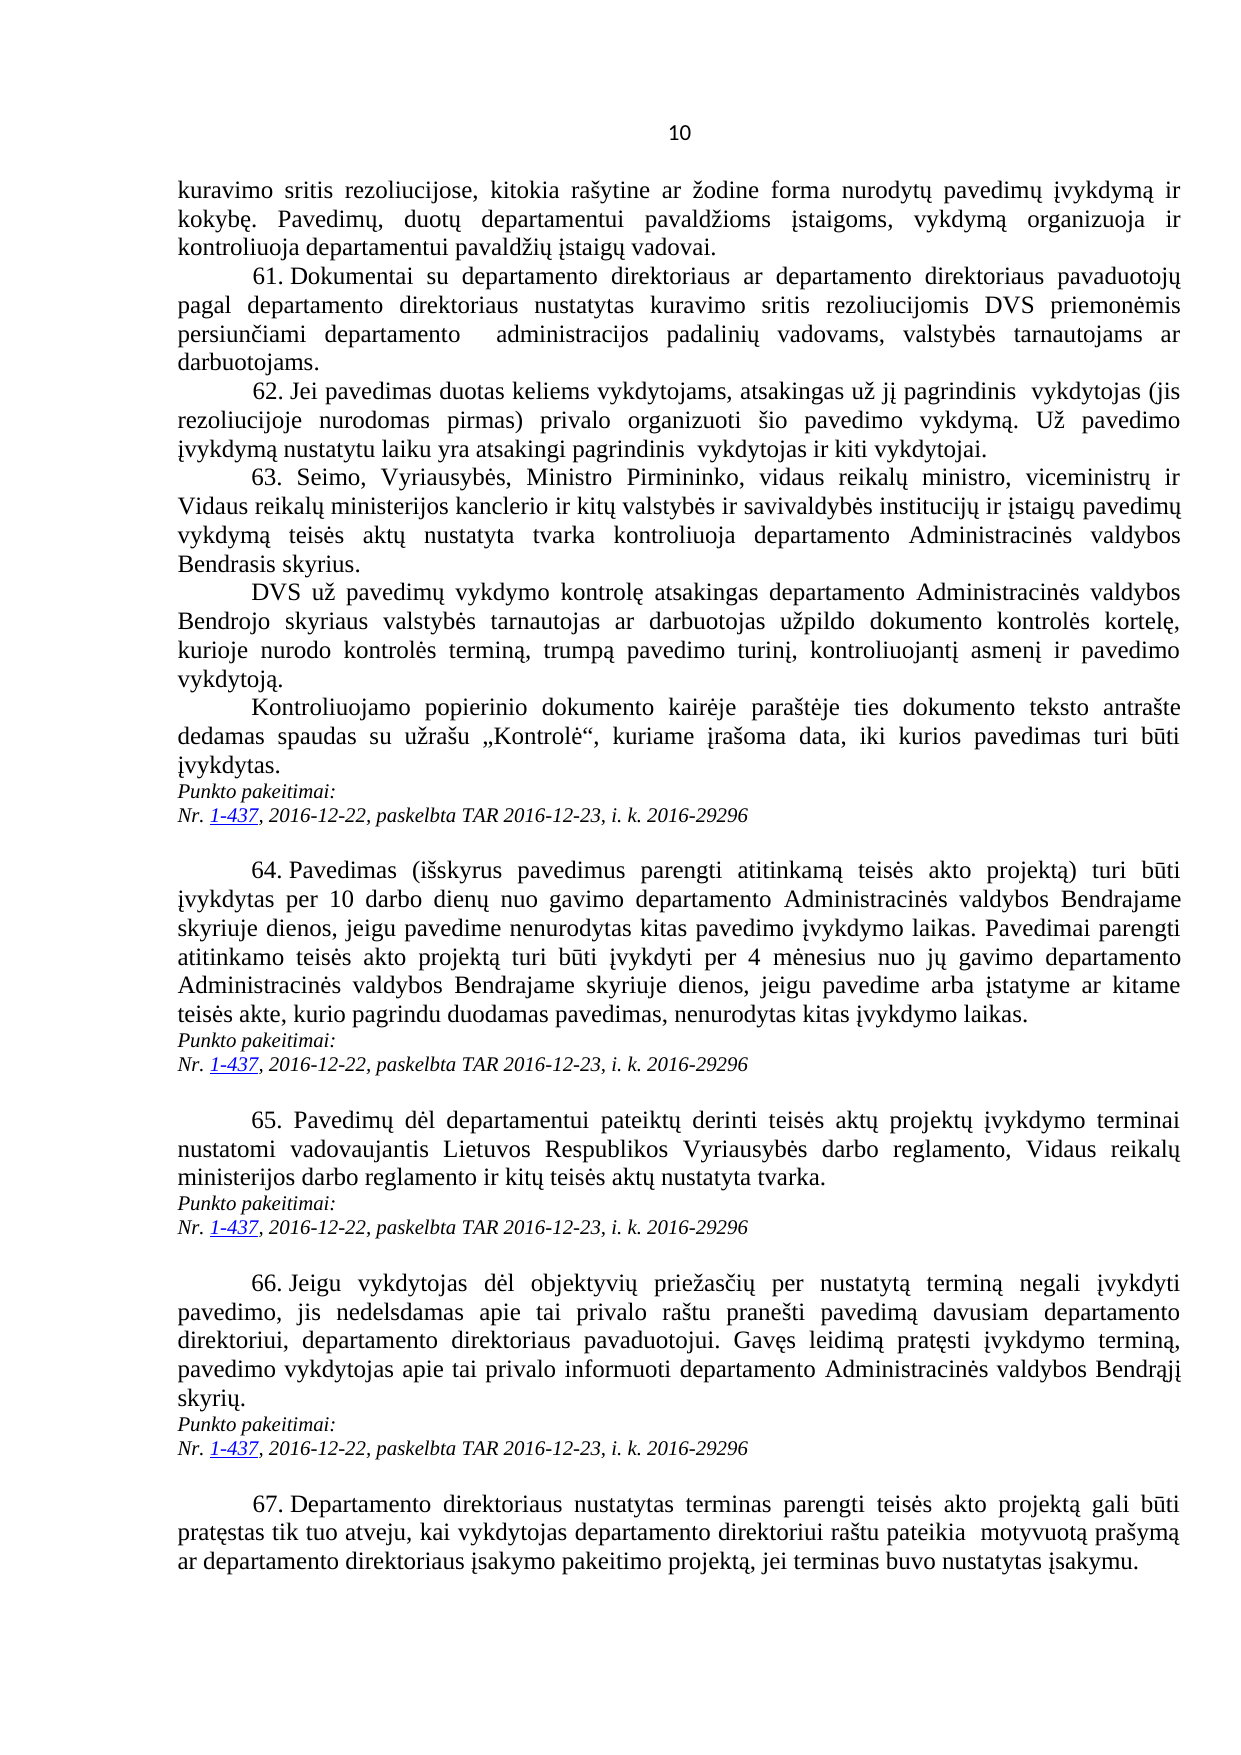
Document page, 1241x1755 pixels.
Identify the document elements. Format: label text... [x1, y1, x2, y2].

text Punkto pakeitimai: [177, 1028, 1181, 1052]
text 66. Jeigu vykdytojas dėl objektyvių priežasčių per nustatytą terminą negali įvykdyti pavedimo, jis nedelsdamas apie tai privalo raštu pranešti pavedimą davusiam departamento direktoriui, departamento direktoriaus pavaduotojui. Gavęs leidimą pratęsti įvykdymo terminą, pavedimo vykdytojas apie tai privalo informuoti departamento Administracinės valdybos Bendrąjį skyrių. [177, 1268, 1181, 1412]
text 67. Departamento direktoriaus nustatytas terminas parengti teisės akto projektą gali būti pratęstas tik tuo atveju, kai vykdytojas departamento direktoriui raštu pateikia motyvuotą prašymą ar departamento direktoriaus įsakymo pakeitimo projektą, jei terminas buvo nustatytas įsakymu. [177, 1489, 1181, 1575]
text Kontroliuojamo popierinio dokumento kairėje paraštėje ties dokumento teksto antrašte dedamas spaudas su užrašu „Kontrolė“, kuriame įrašoma data, iki kurios pavedimas turi būti įvykdytas. [177, 692, 1181, 779]
text Nr. 1-437, 2016-12-22, paskelbta TAR 2016-12-23, i. k. 2016-29296 [177, 1215, 1181, 1239]
text Punkto pakeitimai: [177, 1412, 1181, 1436]
text Nr. 1-437, 2016-12-22, paskelbta TAR 2016-12-23, i. k. 2016-29296 [177, 803, 1181, 827]
text 61. Dokumentai su departamento direktoriaus ar departamento direktoriaus pavaduotojų pagal departamento direktoriaus nustatytas kuravimo sritis rezoliucijomis DVS priemonėmis persiunčiami departamento administracijos padalinių vadovams, valstybės tarnautojams ar darbuotojams. [177, 261, 1181, 376]
text kuravimo sritis rezoliucijose, kitokia rašytine ar žodine forma nurodytų pavedimų įvykdymą ir kokybę. Pavedimų, duotų departamentui pavaldžioms įstaigoms, vykdymą organizuoja ir kontroliuoja departamentui pavaldžių įstaigų vadovai. [177, 175, 1181, 261]
text Nr. 1-437, 2016-12-22, paskelbta TAR 2016-12-23, i. k. 2016-29296 [177, 1052, 1181, 1076]
text 64. Pavedimas (išskyrus pavedimus parengti atitinkamą teisės akto projektą) turi būti įvykdytas per 10 darbo dienų nuo gavimo departamento Administracinės valdybos Bendrajame skyriuje dienos, jeigu pavedime nenurodytas kitas pavedimo įvykdymo laikas. Pavedimai parengti atitinkamo teisės akto projektą turi būti įvykdyti per 4 mėnesius nuo jų gavimo departamento Administracinės valdybos Bendrajame skyriuje dienos, jeigu pavedime arba įstatyme ar kitame teisės akte, kurio pagrindu duodamas pavedimas, nenurodytas kitas įvykdymo laikas. [177, 856, 1181, 1028]
text Punkto pakeitimai: [177, 1191, 1181, 1215]
text DVS už pavedimų vykdymo kontrolę atsakingas departamento Administracinės valdybos Bendrojo skyriaus valstybės tarnautojas ar darbuotojas užpildo dokumento kontrolės kortelę, kurioje nurodo kontrolės terminą, trumpą pavedimo turinį, kontroliuojantį asmenį ir pavedimo vykdytoją. [177, 577, 1181, 692]
text Nr. 1-437, 2016-12-22, paskelbta TAR 2016-12-23, i. k. 2016-29296 [177, 1436, 1181, 1460]
text 62. Jei pavedimas duotas keliems vykdytojams, atsakingas už jį pagrindinis vykdytojas (jis rezoliucijoje nurodomas pirmas) privalo organizuoti šio pavedimo vykdymą. Už pavedimo įvykdymą nustatytu laiku yra atsakingi pagrindinis vykdytojas ir kiti vykdytojai. [177, 376, 1181, 462]
text Punkto pakeitimai: [177, 779, 1181, 803]
text 65. Pavedimų dėl departamentui pateiktų derinti teisės aktų projektų įvykdymo terminai nustatomi vadovaujantis Lietuvos Respublikos Vyriausybės darbo reglamento, Vidaus reikalų ministerijos darbo reglamento ir kitų teisės aktų nustatyta tvarka. [177, 1105, 1181, 1191]
text 63. Seimo, Vyriausybės, Ministro Pirmininko, vidaus reikalų ministro, viceministrų ir Vidaus reikalų ministerijos kanclerio ir kitų valstybės ir savivaldybės institucijų ir įstaigų pavedimų vykdymą teisės aktų nustatyta tvarka kontroliuoja departamento Administracinės valdybos Bendrasis skyrius. [177, 462, 1181, 577]
